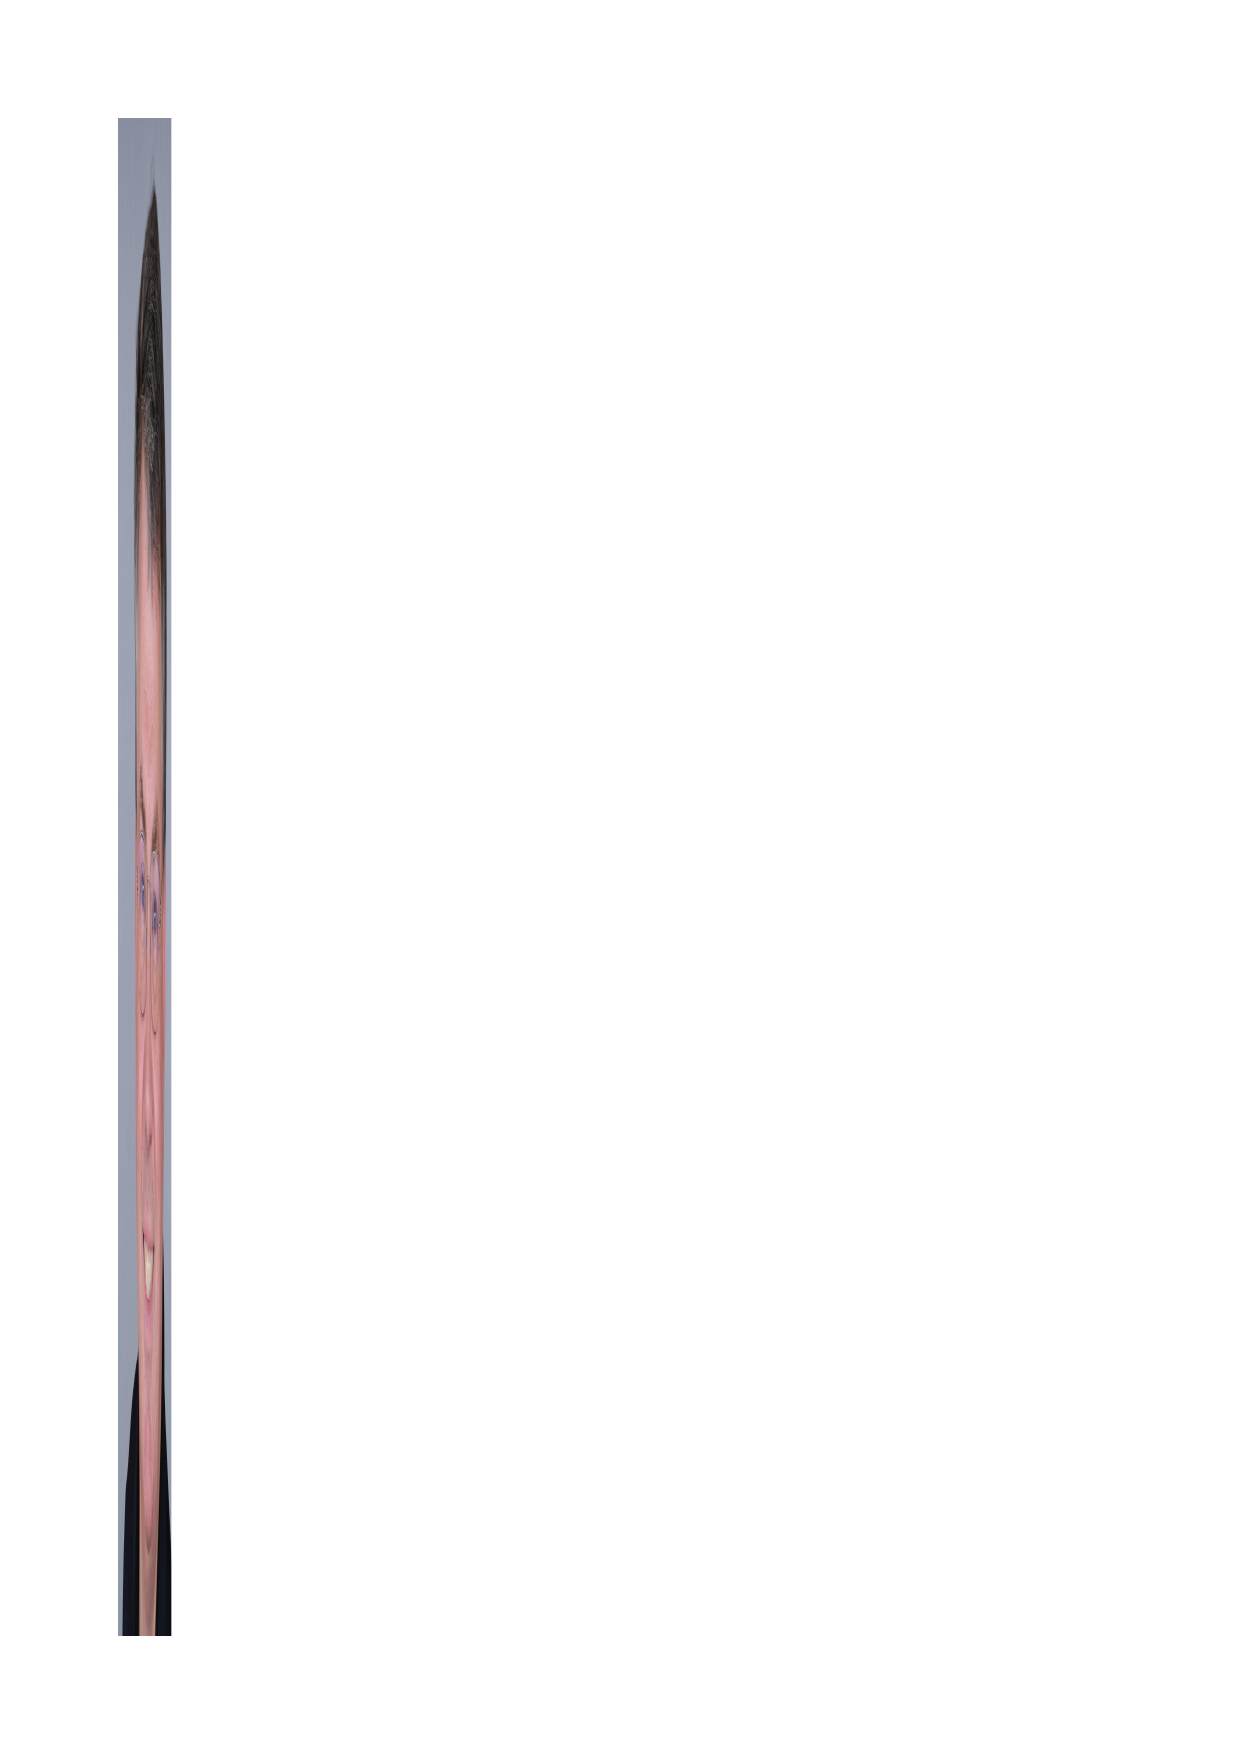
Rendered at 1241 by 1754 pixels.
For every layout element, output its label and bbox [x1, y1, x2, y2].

picture [118, 118, 172, 1636]
